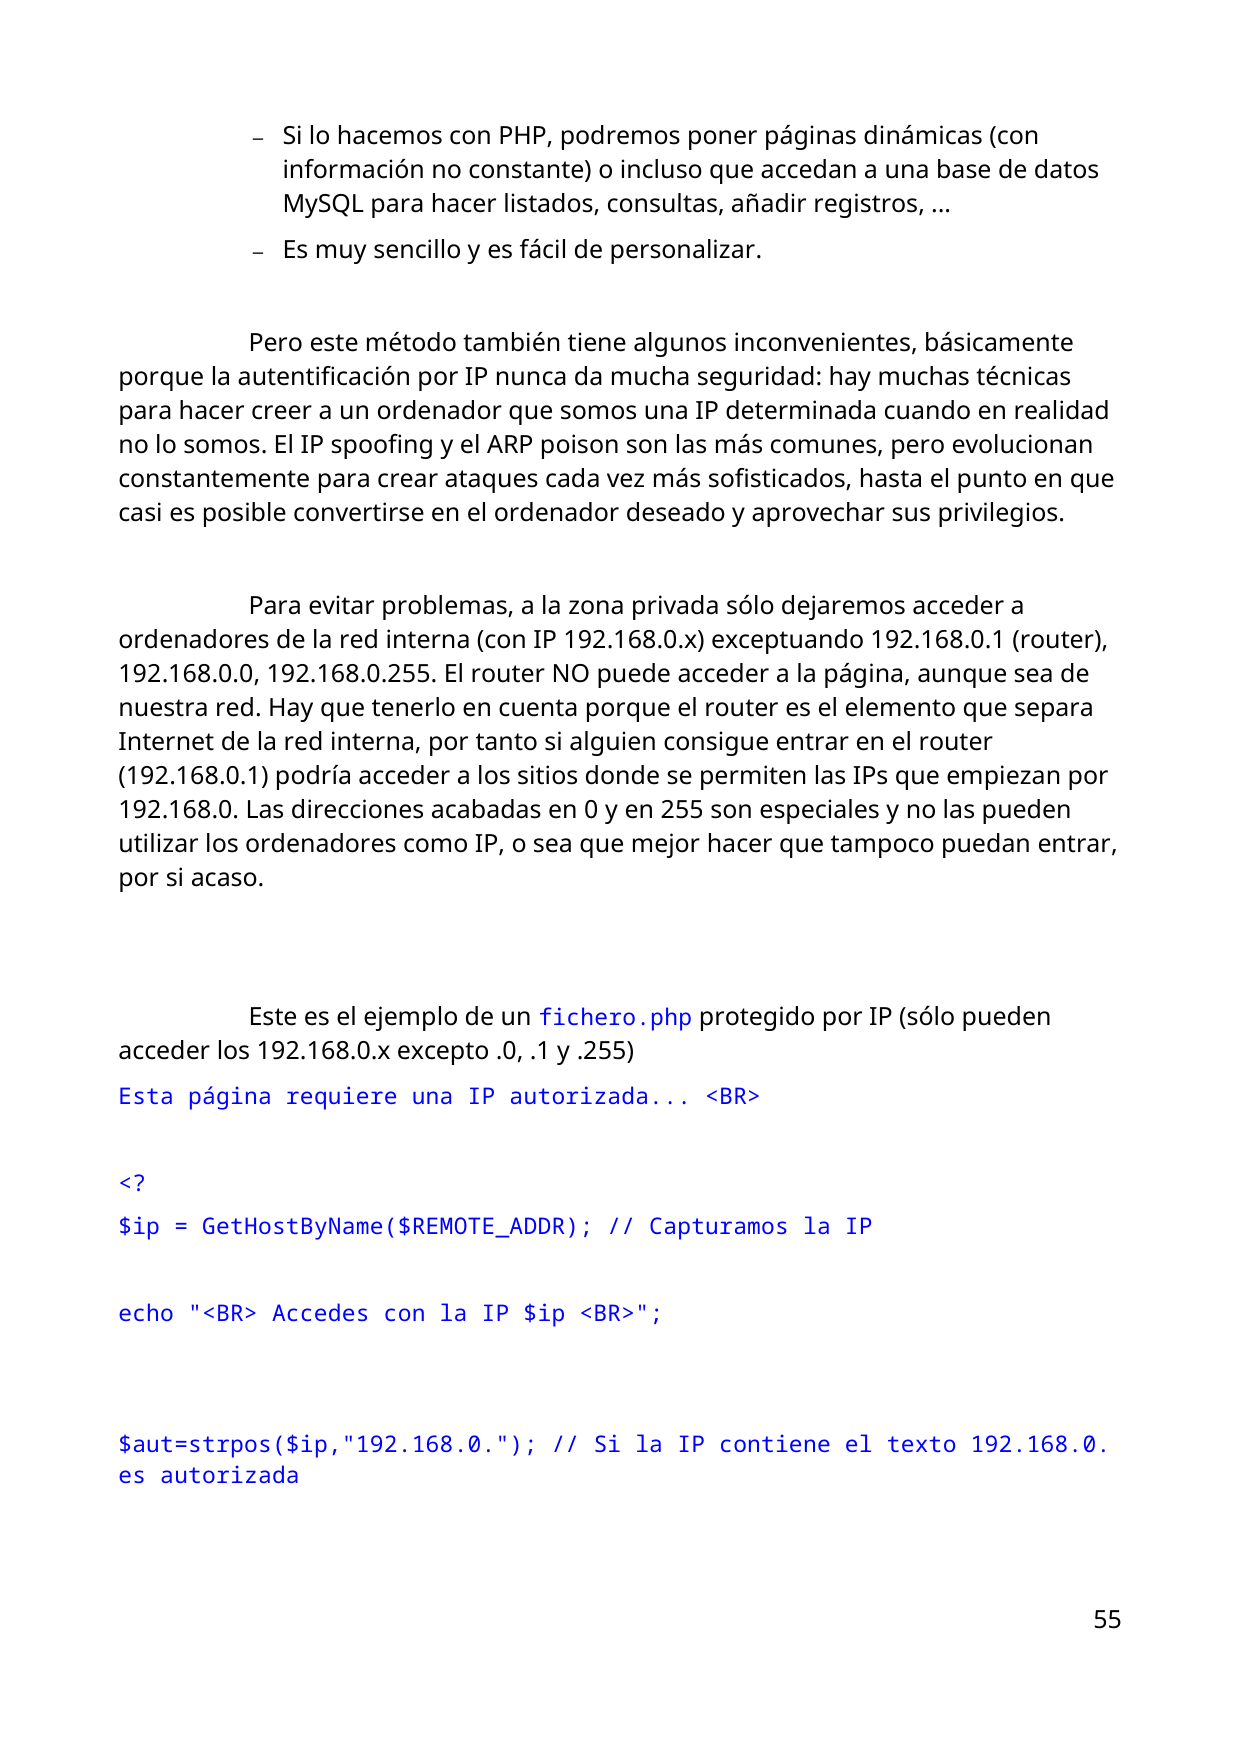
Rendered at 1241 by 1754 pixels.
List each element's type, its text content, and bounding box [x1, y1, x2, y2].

text Esta página requiere una IP autorizada... <BR> [118, 1079, 1122, 1111]
text Pero este método también tiene algunos inconvenientes, básicamente porque la autentificación por IP nunca da mucha seguridad: hay muchas técnicas para hacer creer a un ordenador que somos una IP determinada cuando en realidad no lo somos. El IP spoofing y el ARP poison son las más comunes, pero evolucionan constantemente para crear ataques cada vez más sofisticados, hasta el punto en que casi es posible convertirse en el ordenador deseado y aprovechar sus privilegios. [118, 325, 1122, 529]
list Si lo hacemos con PHP, podremos poner páginas dinámicas (con información no constante) o incluso que accedan a una base de datos MySQL para hacer listados, consultas, añadir registros, ... [253, 118, 1122, 220]
text echo "<BR> Accedes con la IP $ip <BR>"; [118, 1297, 1122, 1328]
text Este es el ejemplo de un fichero.php protegido por IP (sólo pueden acceder los 192.168.0.x excepto .0, .1 y .255) [118, 999, 1122, 1067]
text <? [118, 1167, 1122, 1198]
text Para evitar problemas, a la zona privada sólo dejaremos acceder a ordenadores de la red interna (con IP 192.168.0.x) exceptuando 192.168.0.1 (router), 192.168.0.0, 192.168.0.255. El router NO puede acceder a la página, aunque sea de nuestra red. Hay que tenerlo en cuenta porque el router es el elemento que separa Internet de la red interna, por tanto si alguien consigue entrar en el router (192.168.0.1) podría acceder a los sitios donde se permiten las IPs que empiezan por 192.168.0. Las direcciones acabadas en 0 y en 255 son especiales y no las pueden utilizar los ordenadores como IP, o sea que mejor hacer que tampoco puedan entrar, por si acaso. [118, 588, 1122, 894]
text $ip = GetHostByName($REMOTE_ADDR); // Capturamos la IP [118, 1210, 1122, 1241]
list Es muy sencillo y es fácil de personalizar. [253, 232, 1122, 266]
text $aut=strpos($ip,"192.168.0."); // Si la IP contiene el texto 192.168.0. es autorizada [118, 1428, 1122, 1490]
